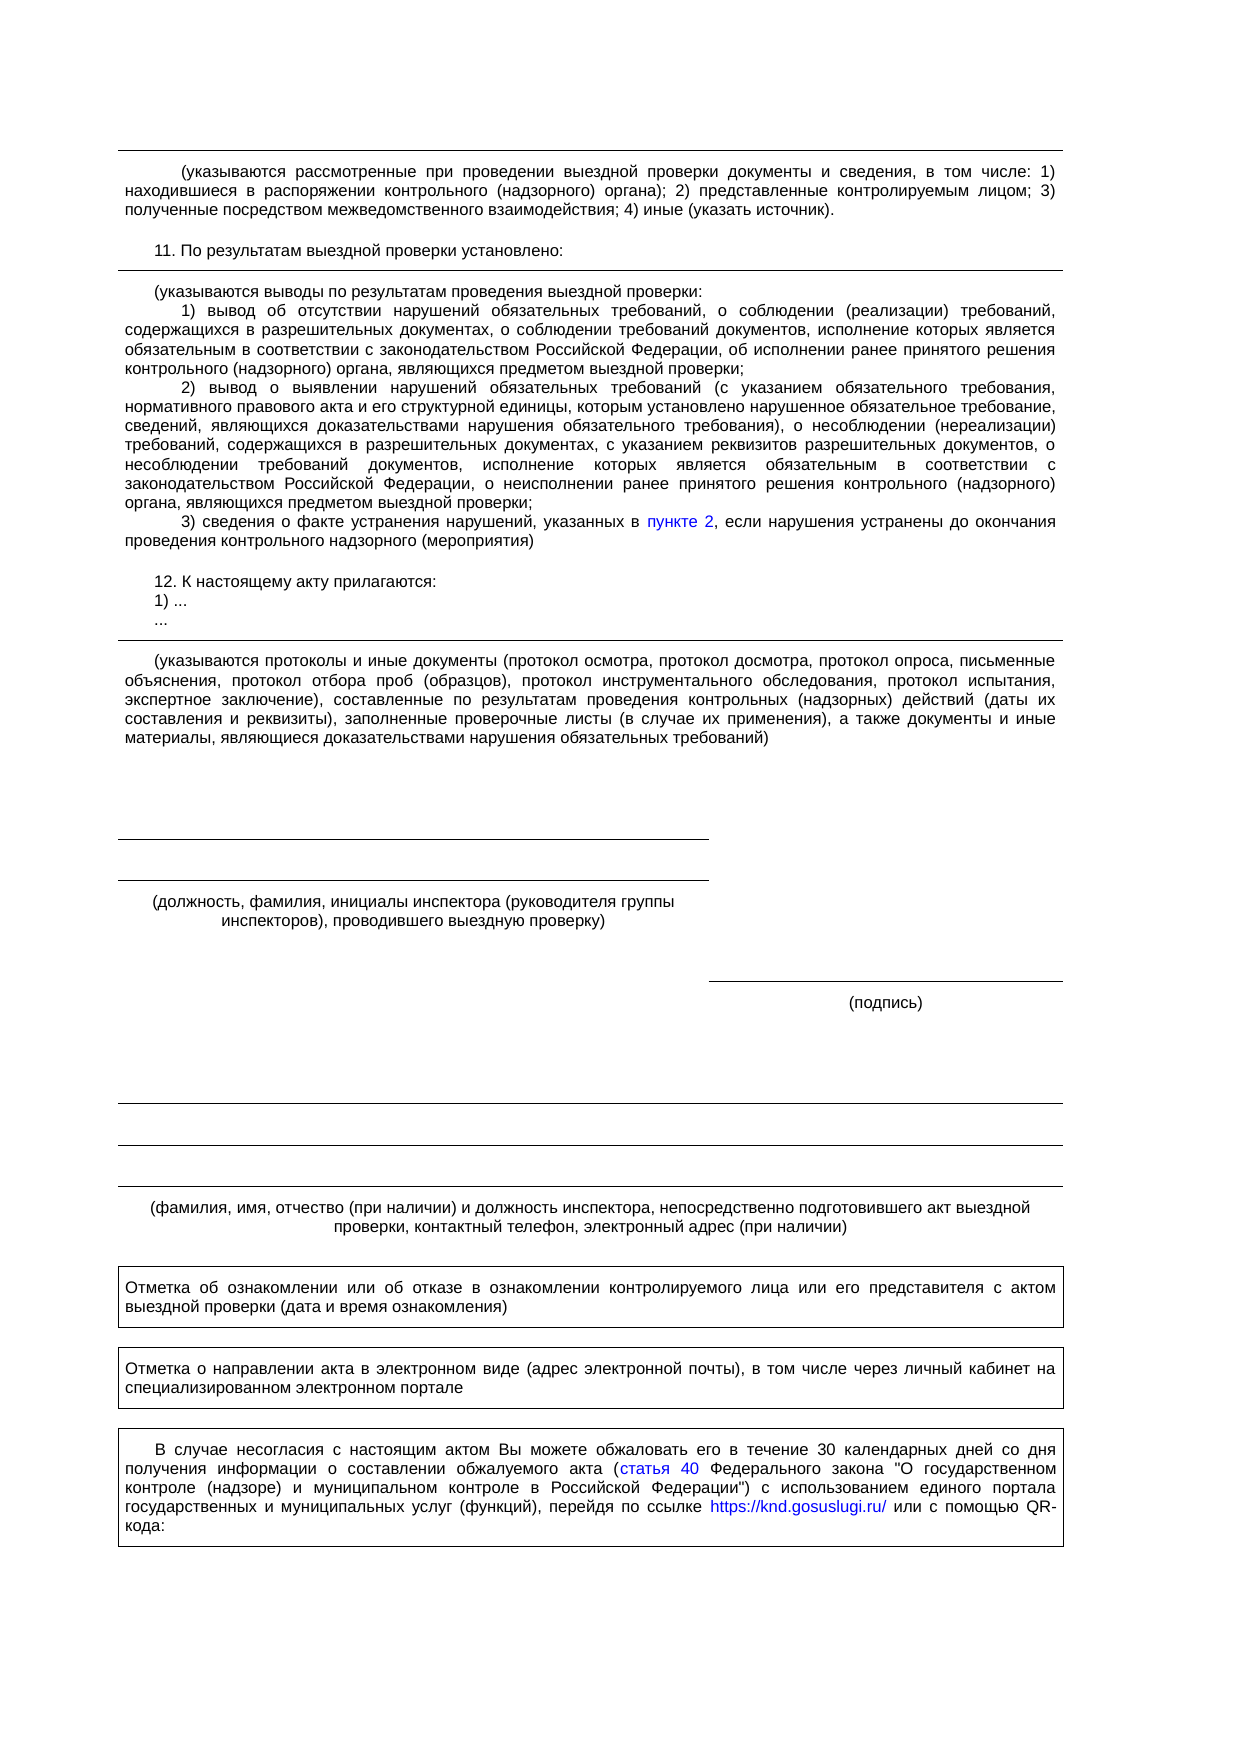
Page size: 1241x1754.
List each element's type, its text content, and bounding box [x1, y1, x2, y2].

table_cell [118, 981, 708, 1022]
table_header В случае несогласия с настоящим актом Вы можете обжаловать его в течение 30 календарных дней со дня получения информации о составлении обжалуемого акта (статья 40 Федерального закона "О государственном контроле (надзоре) и муниципальном контроле в Российской Федерации") с использованием единого портала государственных и муниципальных услуг (функций), перейдя по ссылке https://knd.gosuslugi.ru/ или с помощью QR-кода: [119, 1429, 1063, 1546]
table_cell [118, 1146, 1063, 1186]
table_cell [118, 1023, 708, 1063]
table_cell (указываются рассмотренные при проведении выездной проверки документы и сведения, в том числе: 1) находившиеся в распоряжении контрольного (надзорного) органа); 2) представленные контролируемым лицом; 3) полученные посредством межведомственного взаимодействия; 4) иные (указать источник). [118, 151, 1063, 230]
table_cell [118, 1104, 1063, 1145]
table_header Отметка об ознакомлении или об отказе в ознакомлении контролируемого лица или его представителя с актом выездной проверки (дата и время ознакомления) [119, 1267, 1063, 1327]
table_header Отметка о направлении акта в электронном виде (адрес электронной почты), в том числе через личный кабинет на специализированном электронном портале [119, 1348, 1063, 1407]
table_cell 12. К настоящему акту прилагаются: 1) ... ... [118, 561, 1063, 639]
table_cell (фамилия, имя, отчество (при наличии) и должность инспектора, непосредственно подготовившего акт выездной проверки, контактный телефон, электронный адрес (при наличии) [118, 1187, 1063, 1247]
table_cell [118, 941, 708, 981]
table_cell [709, 941, 1063, 981]
table_cell (должность, фамилия, инициалы инспектора (руководителя группы инспекторов), проводившего выездную проверку) [118, 881, 708, 941]
table_cell [118, 798, 708, 838]
table_cell [118, 1063, 1063, 1103]
table_cell [709, 880, 1063, 941]
table_cell (подпись) [709, 982, 1063, 1022]
table_cell (указываются протоколы и иные документы (протокол осмотра, протокол досмотра, протокол опроса, письменные объяснения, протокол отбора проб (образцов), протокол инструментального обследования, протокол испытания, экспертное заключение), составленные по результатам проведения контрольных (надзорных) действий (даты их составления и реквизиты), заполненные проверочные листы (в случае их применения), а также документы и иные материалы, являющиеся доказательствами нарушения обязательных требований) [118, 641, 1063, 758]
table_cell [118, 758, 1063, 798]
table_cell [118, 840, 708, 880]
table_cell [709, 1023, 1063, 1063]
table_cell [709, 798, 1063, 838]
table_cell (указываются выводы по результатам проведения выездной проверки: 1) вывод об отсутствии нарушений обязательных требований, о соблюдении (реализации) требований, содержащихся в разрешительных документах, о соблюдении требований документов, исполнение которых является обязательным в соответствии с законодательством Российской Федерации, об исполнении ранее принятого решения контрольного (надзорного) органа, являющихся предметом выездной проверки; 2) вывод о выявлении нарушений обязательных требований (с указанием обязательного требования, нормативного правового акта и его структурной единицы, которым установлено нарушенное обязательное требование, сведений, являющихся доказательствами нарушения обязательного требования), о несоблюдении (нереализации) требований, содержащихся в разрешительных документах, с указанием реквизитов разрешительных документов, о несоблюдении требований документов, исполнение которых является обязательным в соответствии с законодательством Российской Федерации, о неисполнении ранее принятого решения контрольного (надзорного) органа, являющихся предметом выездной проверки; 3) сведения о факте устранения нарушений, указанных в пункте 2, если нарушения устранены до окончания проведения контрольного надзорного (мероприятия) [118, 271, 1063, 561]
table_cell [709, 839, 1063, 880]
table_cell 11. По результатам выездной проверки установлено: [118, 230, 1063, 270]
